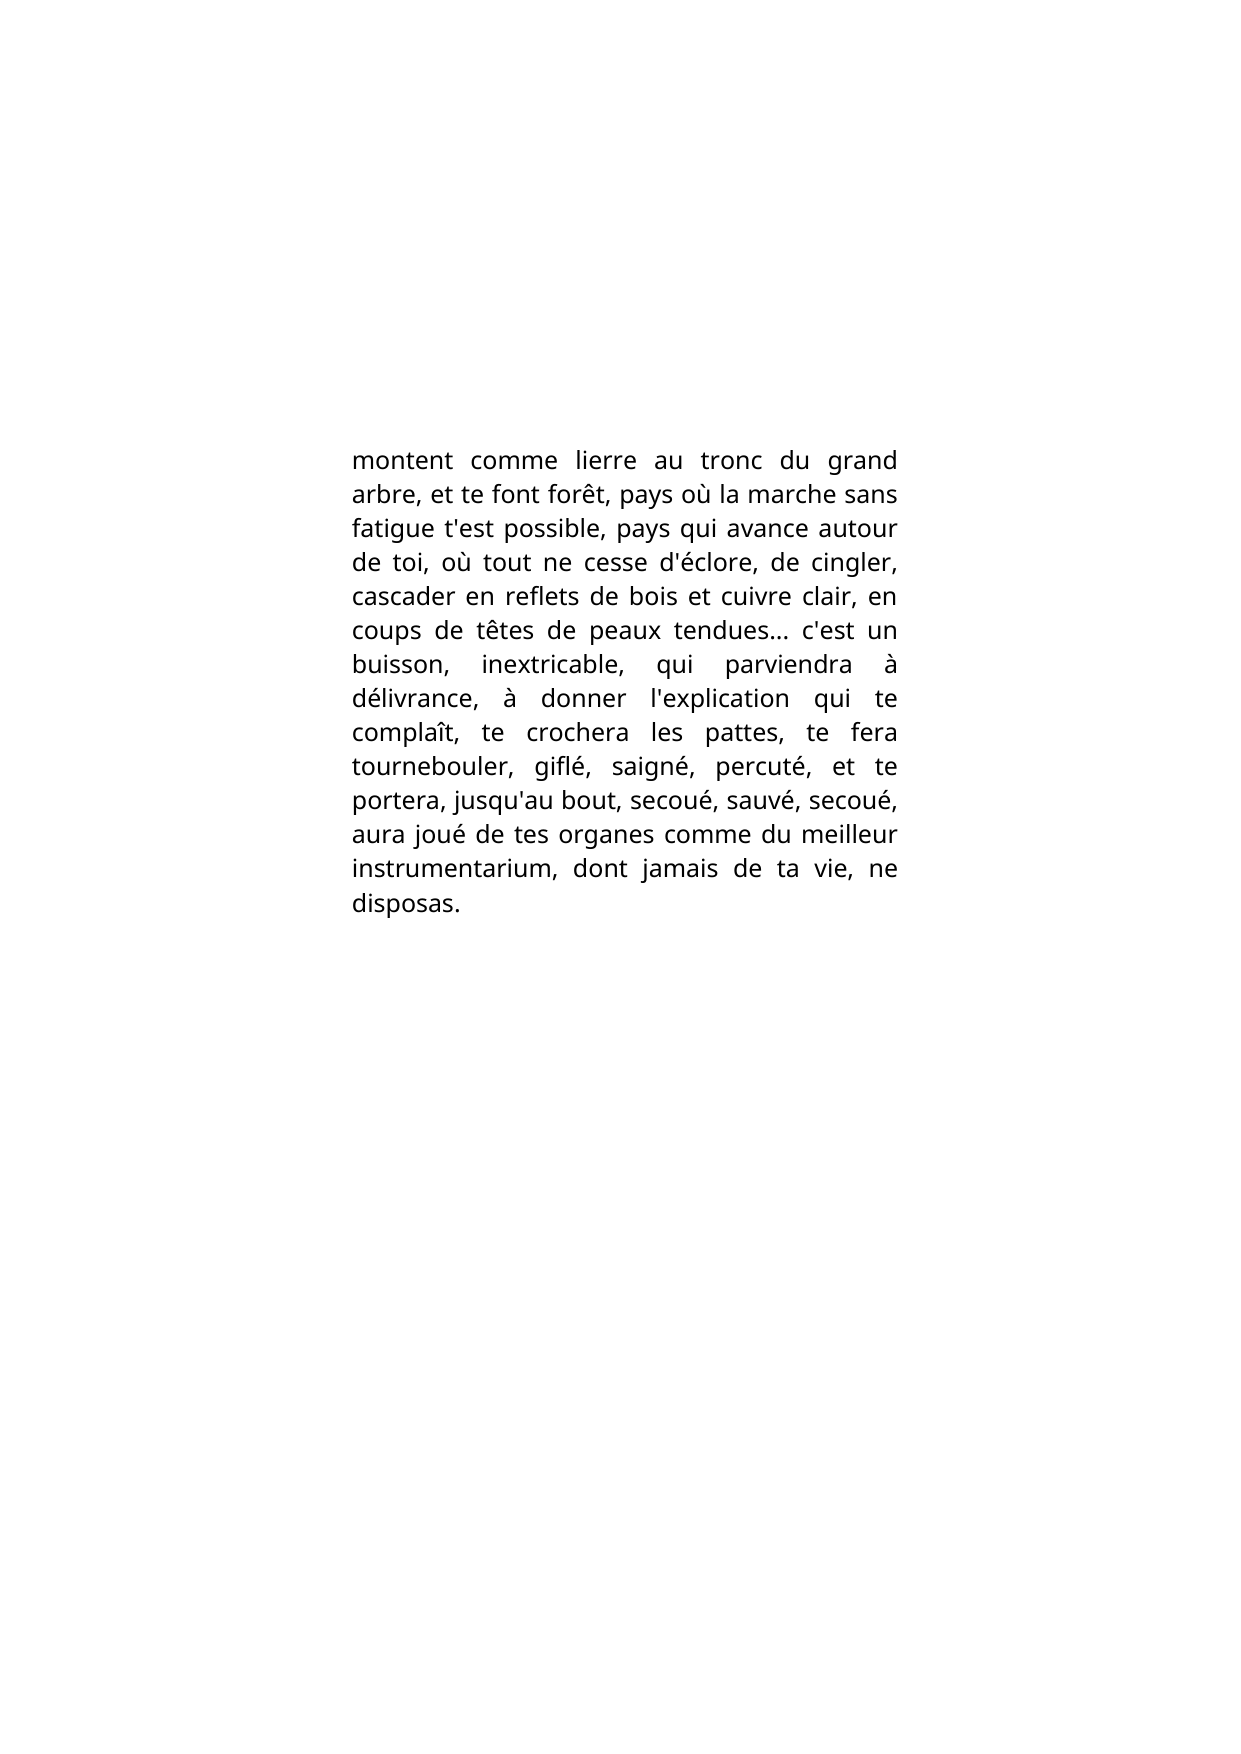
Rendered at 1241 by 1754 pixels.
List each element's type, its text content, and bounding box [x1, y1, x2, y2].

text montent comme lierre au tronc du grand arbre, et te font forêt, pays où la marche sans fatigue t'est possible, pays qui avance autour de toi, où tout ne cesse d'éclore, de cingler, cascader en reflets de bois et cuivre clair, en coups de têtes de peaux tendues... c'est un buisson, inextricable, qui parviendra à délivrance, à donner l'explication qui te complaît, te crochera les pattes, te fera tournebouler, giflé, saigné, percuté, et te portera, jusqu'au bout, secoué, sauvé, secoué, aura joué de tes organes comme du meilleur instrumentarium, dont jamais de ta vie, ne disposas. [352, 442, 898, 919]
